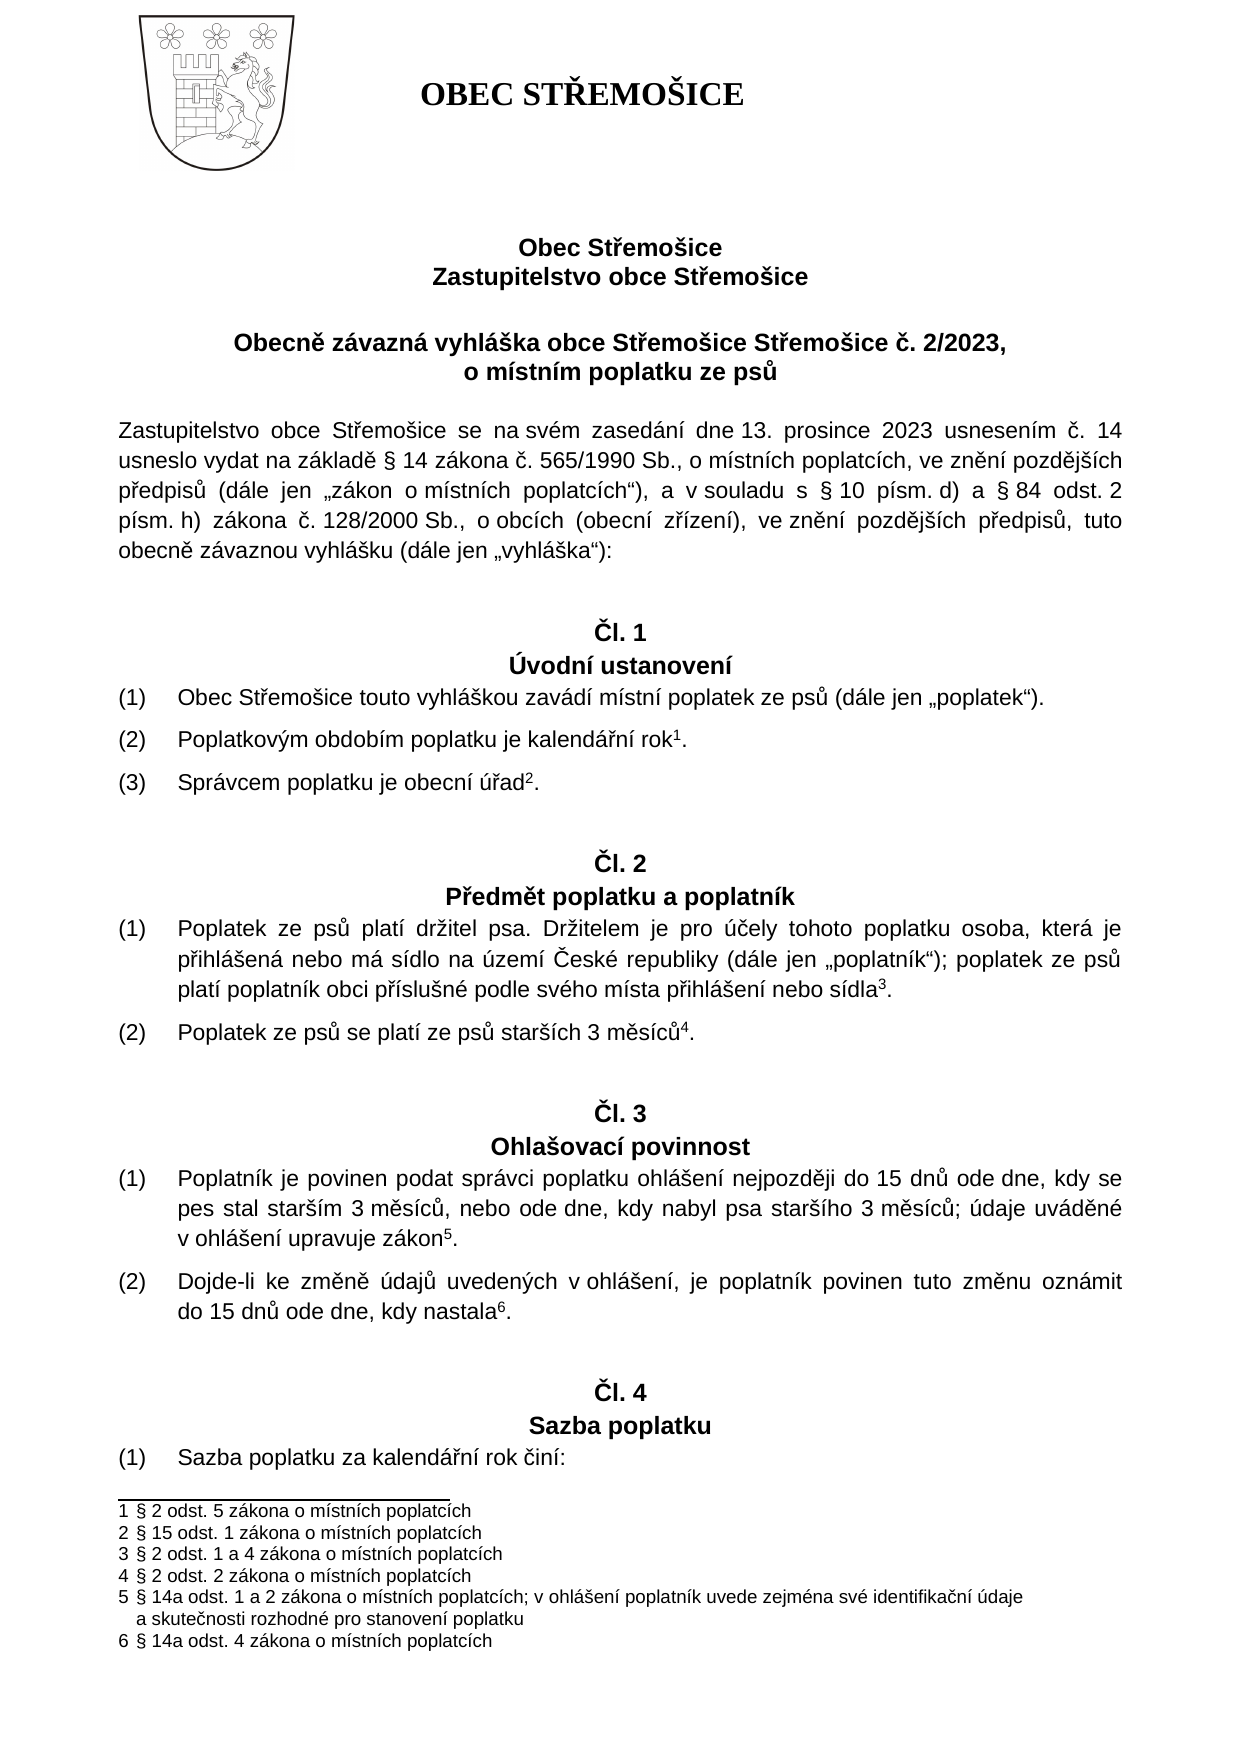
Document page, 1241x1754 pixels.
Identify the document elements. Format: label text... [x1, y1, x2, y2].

list Sazba poplatku za kalendářní rok činí: [118, 1444, 1122, 1471]
list Správcem poplatku je obecní úřad. [118, 769, 1122, 795]
text Obec Střemošice Zastupitelstvo obce Střemošice [118, 233, 1122, 291]
subtitle Čl. 2 Předmět poplatku a poplatník [118, 849, 1122, 911]
text Zastupitelstvo obce Střemošice se na svém zasedání dne 13. prosince 2023 usnesením č. 14 usneslo vydat na základě § 14 zákona č. 565/1990 Sb., o místních poplatcích, ve znění pozdějších předpisů (dále jen „zákon o místních poplatcích“), a v souladu s § 10 písm. d) a § 84 odst. 2 písm. h) zákona č. 128/2000 Sb., o obcích (obecní zřízení), ve znění pozdějších předpisů, tuto obecně závaznou vyhlášku (dále jen „vyhláška“): [118, 417, 1122, 564]
list Poplatek ze psů se platí ze psů starších 3 měsíců. [118, 1018, 1122, 1045]
list § 2 odst. 5 zákona o místních poplatcích [118, 1500, 1122, 1522]
subtitle Obecně závazná vyhláška obce Střemošice Střemošice č. 2/2023, o místním poplatku ze psů [118, 328, 1122, 385]
list Dojde-li ke změně údajů uvedených v ohlášení, je poplatník povinen tuto změnu oznámit do 15 dnů ode dne, kdy nastala. [118, 1268, 1122, 1324]
list Poplatkovým obdobím poplatku je kalendářní rok. [118, 726, 1122, 753]
list § 2 odst. 1 a 4 zákona o místních poplatcích [118, 1543, 1122, 1565]
list Obec Střemošice touto vyhláškou zavádí místní poplatek ze psů (dále jen „poplatek“). [118, 684, 1122, 710]
list Poplatník je povinen podat správci poplatku ohlášení nejpozději do 15 dnů ode dne, kdy se pes stal starším 3 měsíců, nebo ode dne, kdy nabyl psa staršího 3 měsíců; údaje uváděné v ohlášení upravuje zákon. [118, 1165, 1122, 1251]
subtitle Čl. 3 Ohlašovací povinnost [118, 1099, 1122, 1160]
subtitle Čl. 4 Sazba poplatku [118, 1378, 1122, 1440]
list Poplatek ze psů platí držitel psa. Držitelem je pro účely tohoto poplatku osoba, která je přihlášená nebo má sídlo na území České republiky (dále jen „poplatník“); poplatek ze psů platí poplatník obci příslušné podle svého místa přihlášení nebo sídla. [118, 915, 1122, 1002]
list § 2 odst. 2 zákona o místních poplatcích [118, 1565, 1122, 1586]
list § 14a odst. 1 a 2 zákona o místních poplatcích; v ohlášení poplatník uvede zejména své identifikační údaje a skutečnosti rozhodné pro stanovení poplatku [118, 1586, 1122, 1629]
list § 14a odst. 4 zákona o místních poplatcích [118, 1629, 1122, 1651]
list § 15 odst. 1 zákona o místních poplatcích [118, 1522, 1122, 1543]
subtitle Čl. 1 Úvodní ustanovení [118, 618, 1122, 679]
